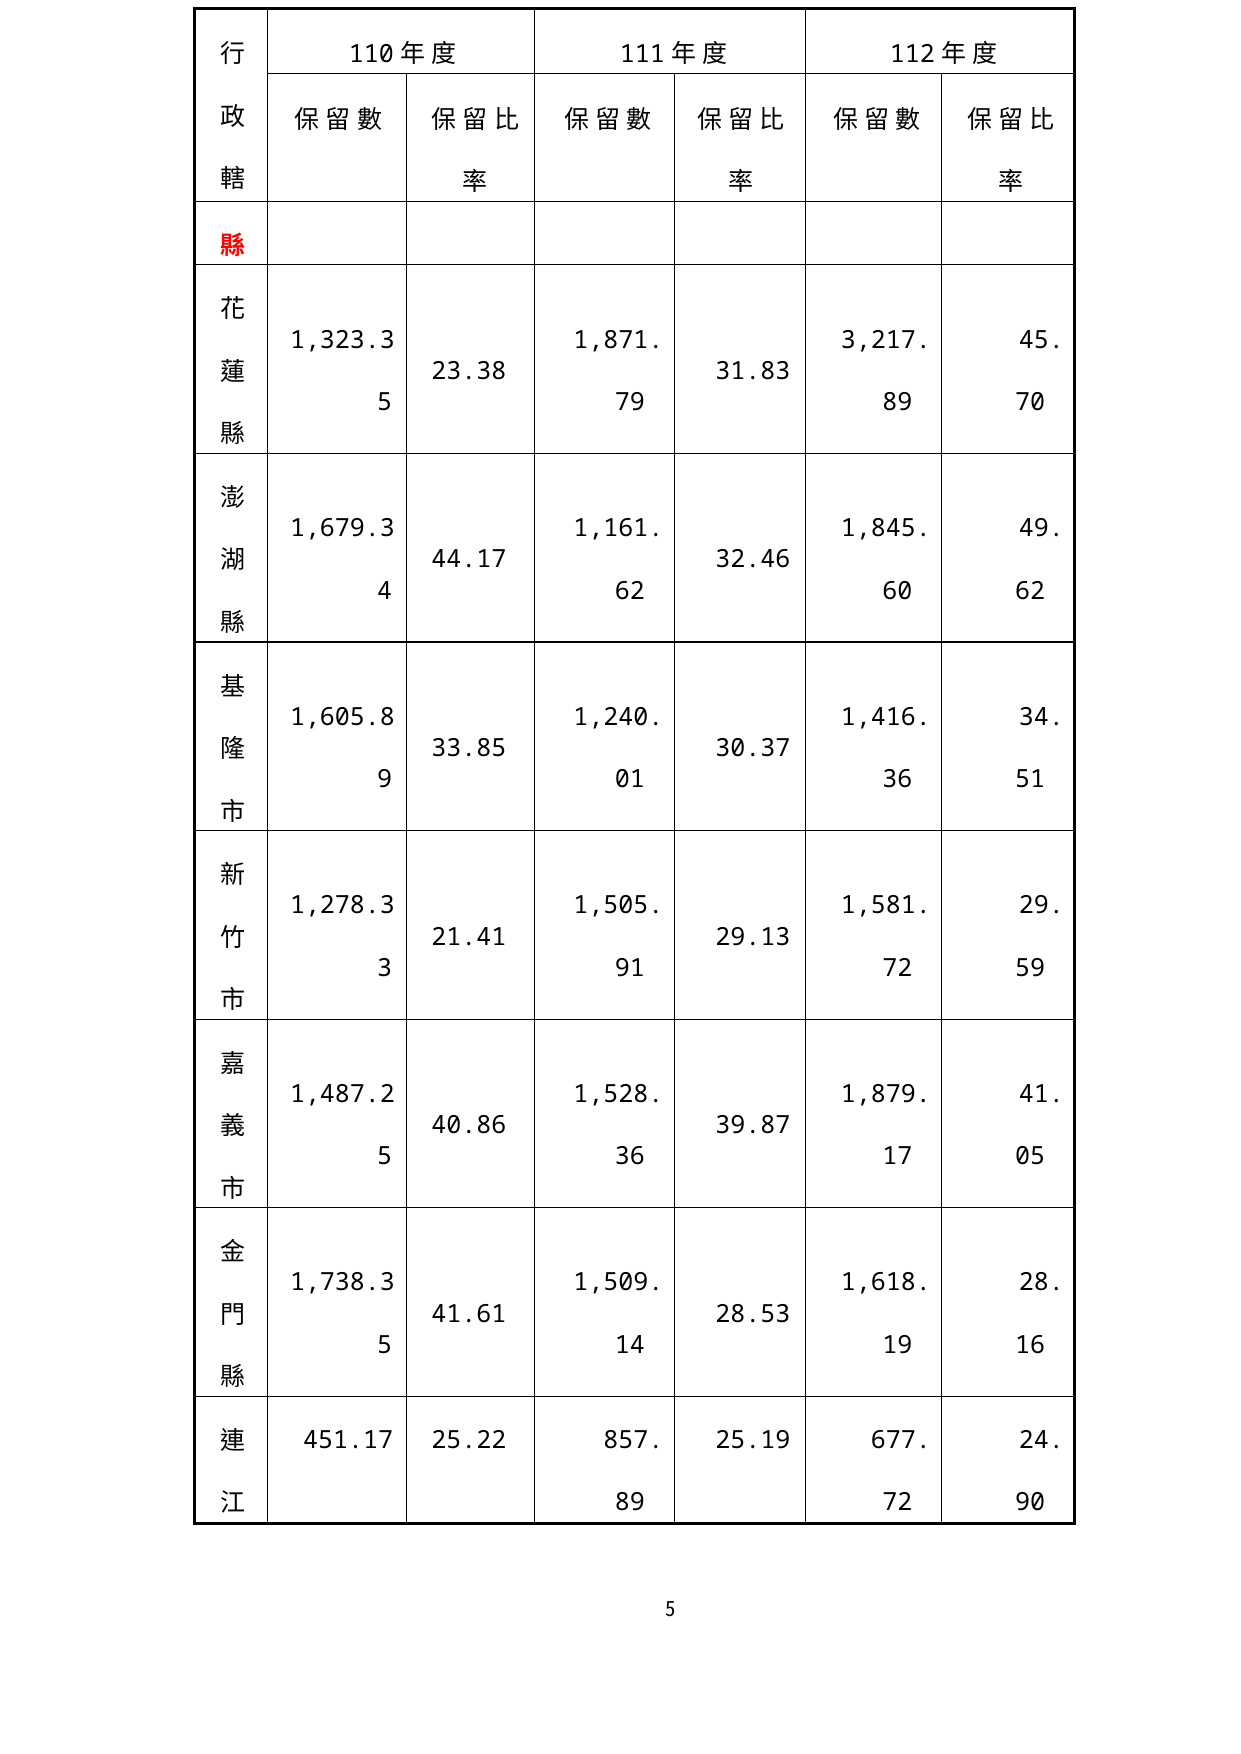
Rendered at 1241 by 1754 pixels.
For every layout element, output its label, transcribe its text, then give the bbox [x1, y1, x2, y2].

table_cell 保留比率 [675, 74, 805, 201]
table_cell [806, 202, 941, 264]
table_cell 677.72 [806, 1397, 941, 1522]
table_cell 25.19 [675, 1397, 805, 1522]
table_cell 29.13 [675, 831, 805, 1018]
table_cell 451.17 [268, 1397, 406, 1522]
table_cell 保留比率 [407, 74, 534, 201]
table_cell 1,618.19 [806, 1208, 941, 1396]
table_cell 新竹市 [196, 831, 267, 1018]
table_cell 1,323.35 [268, 265, 406, 453]
table_cell 21.41 [407, 831, 534, 1018]
table_cell 29.59 [942, 831, 1073, 1018]
table_cell 40.86 [407, 1020, 534, 1207]
table_cell 41.61 [407, 1208, 534, 1396]
table_cell 45.70 [942, 265, 1073, 453]
table_cell 24.90 [942, 1397, 1073, 1522]
table_cell 28.16 [942, 1208, 1073, 1396]
table_cell 嘉義市 [196, 1020, 267, 1207]
table_cell 1,679.34 [268, 454, 406, 641]
table_cell [942, 202, 1073, 264]
table_cell [535, 202, 674, 264]
table_cell 1,581.72 [806, 831, 941, 1018]
table_cell 保留比率 [942, 74, 1073, 201]
table_cell 保留數 [268, 74, 406, 201]
table_cell 41.05 [942, 1020, 1073, 1207]
table_cell 1,161.62 [535, 454, 674, 641]
table_cell 3,217.89 [806, 265, 941, 453]
table_cell 1,505.91 [535, 831, 674, 1018]
table_cell 1,879.17 [806, 1020, 941, 1207]
table_cell 25.22 [407, 1397, 534, 1522]
table_cell 1,509.14 [535, 1208, 674, 1396]
table_header 110年度 [268, 10, 534, 73]
table_cell 39.87 [675, 1020, 805, 1207]
table_cell 1,240.01 [535, 643, 674, 830]
table_cell 49.62 [942, 454, 1073, 641]
table_cell 金門縣 [196, 1208, 267, 1396]
table_cell 花蓮縣 [196, 265, 267, 453]
table_cell 1,605.89 [268, 643, 406, 830]
table_header 行政轄區 [196, 10, 267, 201]
table_cell 1,528.36 [535, 1020, 674, 1207]
table_cell 34.51 [942, 643, 1073, 830]
table_cell 33.85 [407, 643, 534, 830]
table_header 111年度 [535, 10, 805, 73]
table_cell 32.46 [675, 454, 805, 641]
table_cell 1,845.60 [806, 454, 941, 641]
table_cell 857.89 [535, 1397, 674, 1522]
table_cell 1,487.25 [268, 1020, 406, 1207]
table_cell 44.17 [407, 454, 534, 641]
table_cell 31.83 [675, 265, 805, 453]
table_cell 保留數 [806, 74, 941, 201]
table_cell 連江縣 [196, 1397, 267, 1522]
table_cell 1,278.33 [268, 831, 406, 1018]
table_cell [675, 202, 805, 264]
table_cell 1,871.79 [535, 265, 674, 453]
table_cell [268, 202, 406, 264]
table_cell 28.53 [675, 1208, 805, 1396]
table_cell 1,416.36 [806, 643, 941, 830]
table_header 112年度 [806, 10, 1073, 73]
table_cell 澎湖縣 [196, 454, 267, 641]
table_cell 23.38 [407, 265, 534, 453]
table_cell 保留數 [535, 74, 674, 201]
table_cell 基隆市 [196, 643, 267, 830]
table_cell 1,738.35 [268, 1208, 406, 1396]
table_cell [407, 202, 534, 264]
table_cell 臺東縣 [196, 202, 267, 264]
table_cell 30.37 [675, 643, 805, 830]
